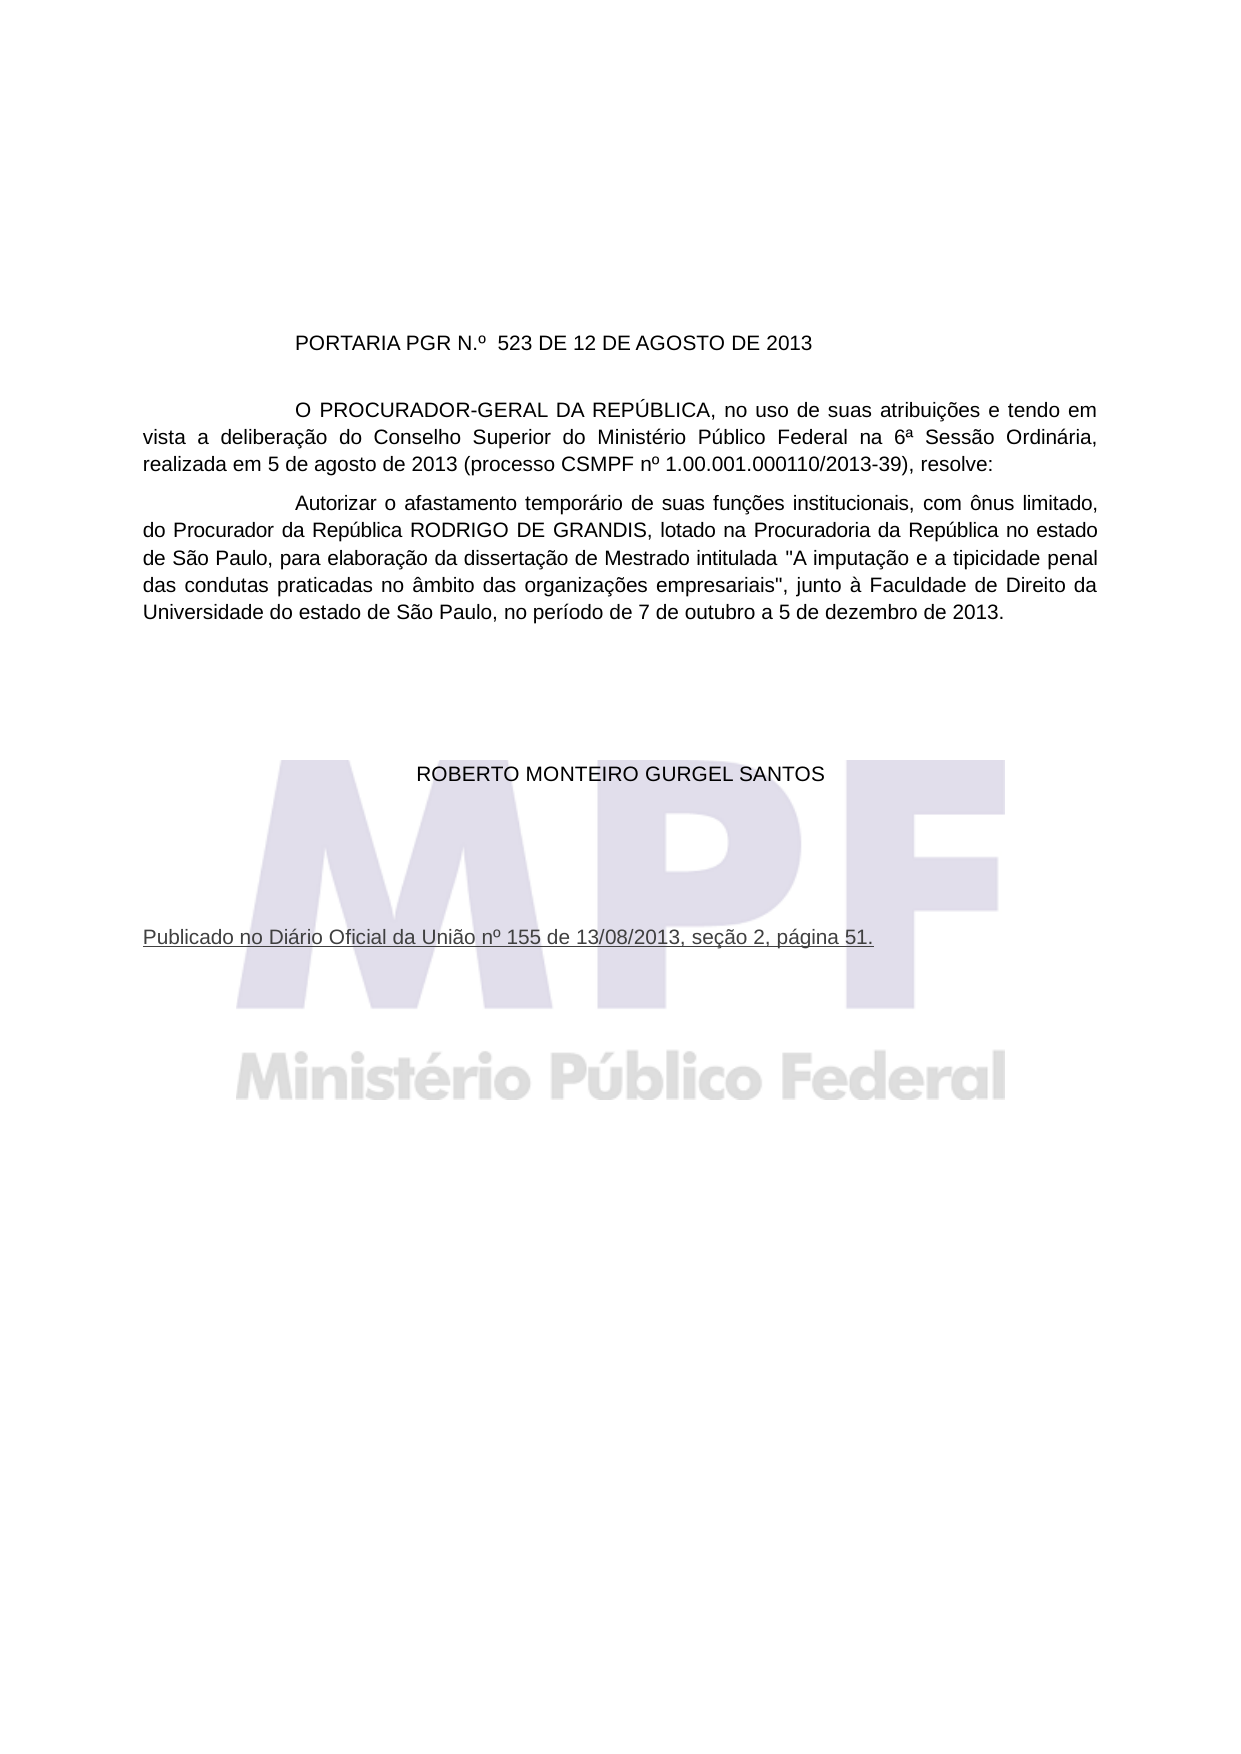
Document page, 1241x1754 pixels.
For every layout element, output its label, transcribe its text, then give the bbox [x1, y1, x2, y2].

text Publicado no Diário Oficial da União nº 155 de 13/08/2013, seção 2, página 51. [143, 922, 1098, 949]
text O PROCURADOR-GERAL DA REPÚBLICA, no uso de suas atribuições e tendo em vista a deliberação do Conselho Superior do Ministério Público Federal na 6ª Sessão Ordinária, realizada em 5 de agosto de 2013 (processo CSMPF nº 1.00.001.000110/2013-39), resolve: [143, 395, 1098, 477]
text ROBERTO MONTEIRO GURGEL SANTOS [143, 760, 1098, 787]
picture [236, 949, 1005, 1100]
picture [236, 787, 1005, 922]
text PORTARIA PGR N.º 523 DE 12 DE AGOSTO DE 2013 [143, 329, 1098, 356]
text Autorizar o afastamento temporário de suas funções institucionais, com ônus limitado, do Procurador da República RODRIGO DE GRANDIS, lotado na Procuradoria da República no estado de São Paulo, para elaboração da dissertação de Mestrado intitulada "A imputação e a tipicidade penal das condutas praticadas no âmbito das organizações empresariais", junto à Faculdade de Direito da Universidade do estado de São Paulo, no período de 7 de outubro a 5 de dezembro de 2013. [143, 489, 1098, 624]
